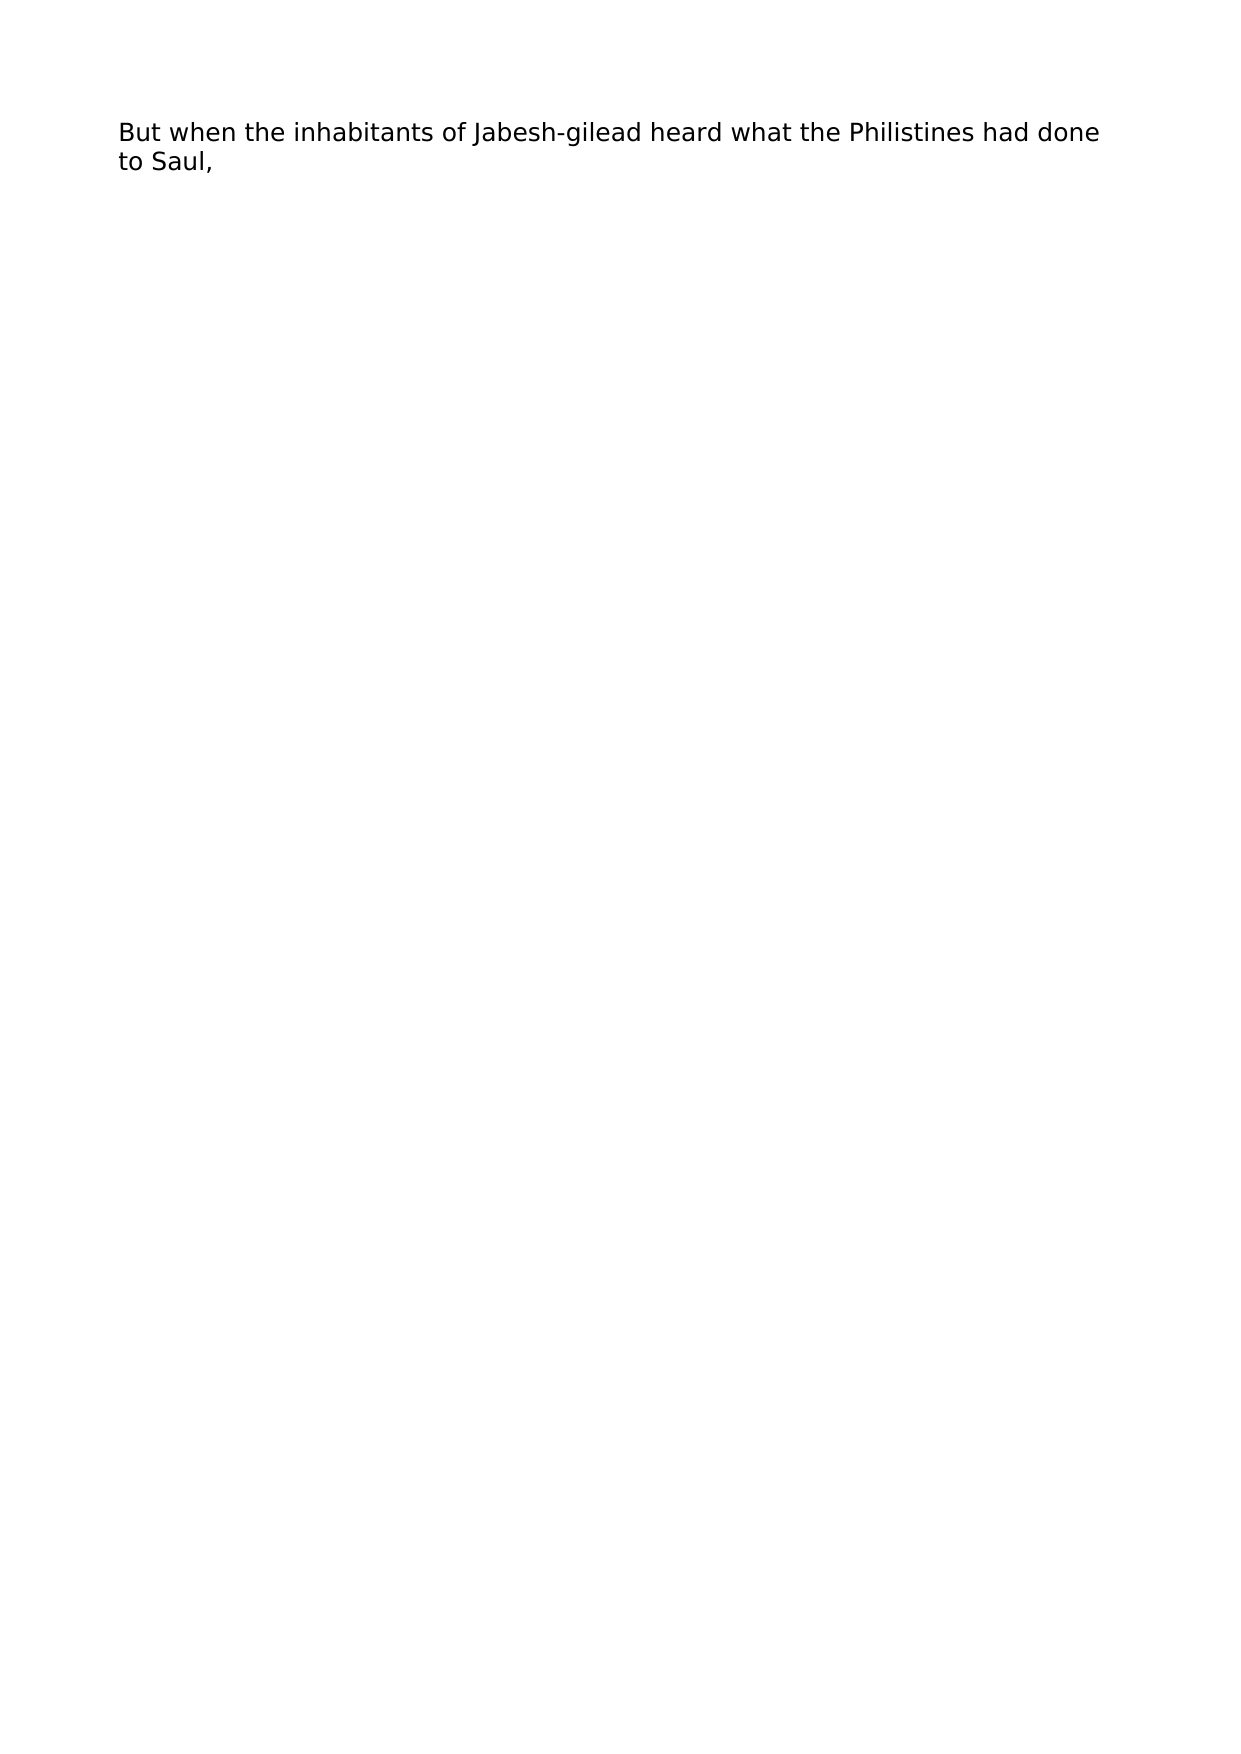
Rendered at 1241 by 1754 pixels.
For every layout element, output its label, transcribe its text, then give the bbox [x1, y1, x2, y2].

text But when the inhabitants of Jabesh-gilead heard what the Philistines had done to Saul, [118, 118, 1122, 176]
